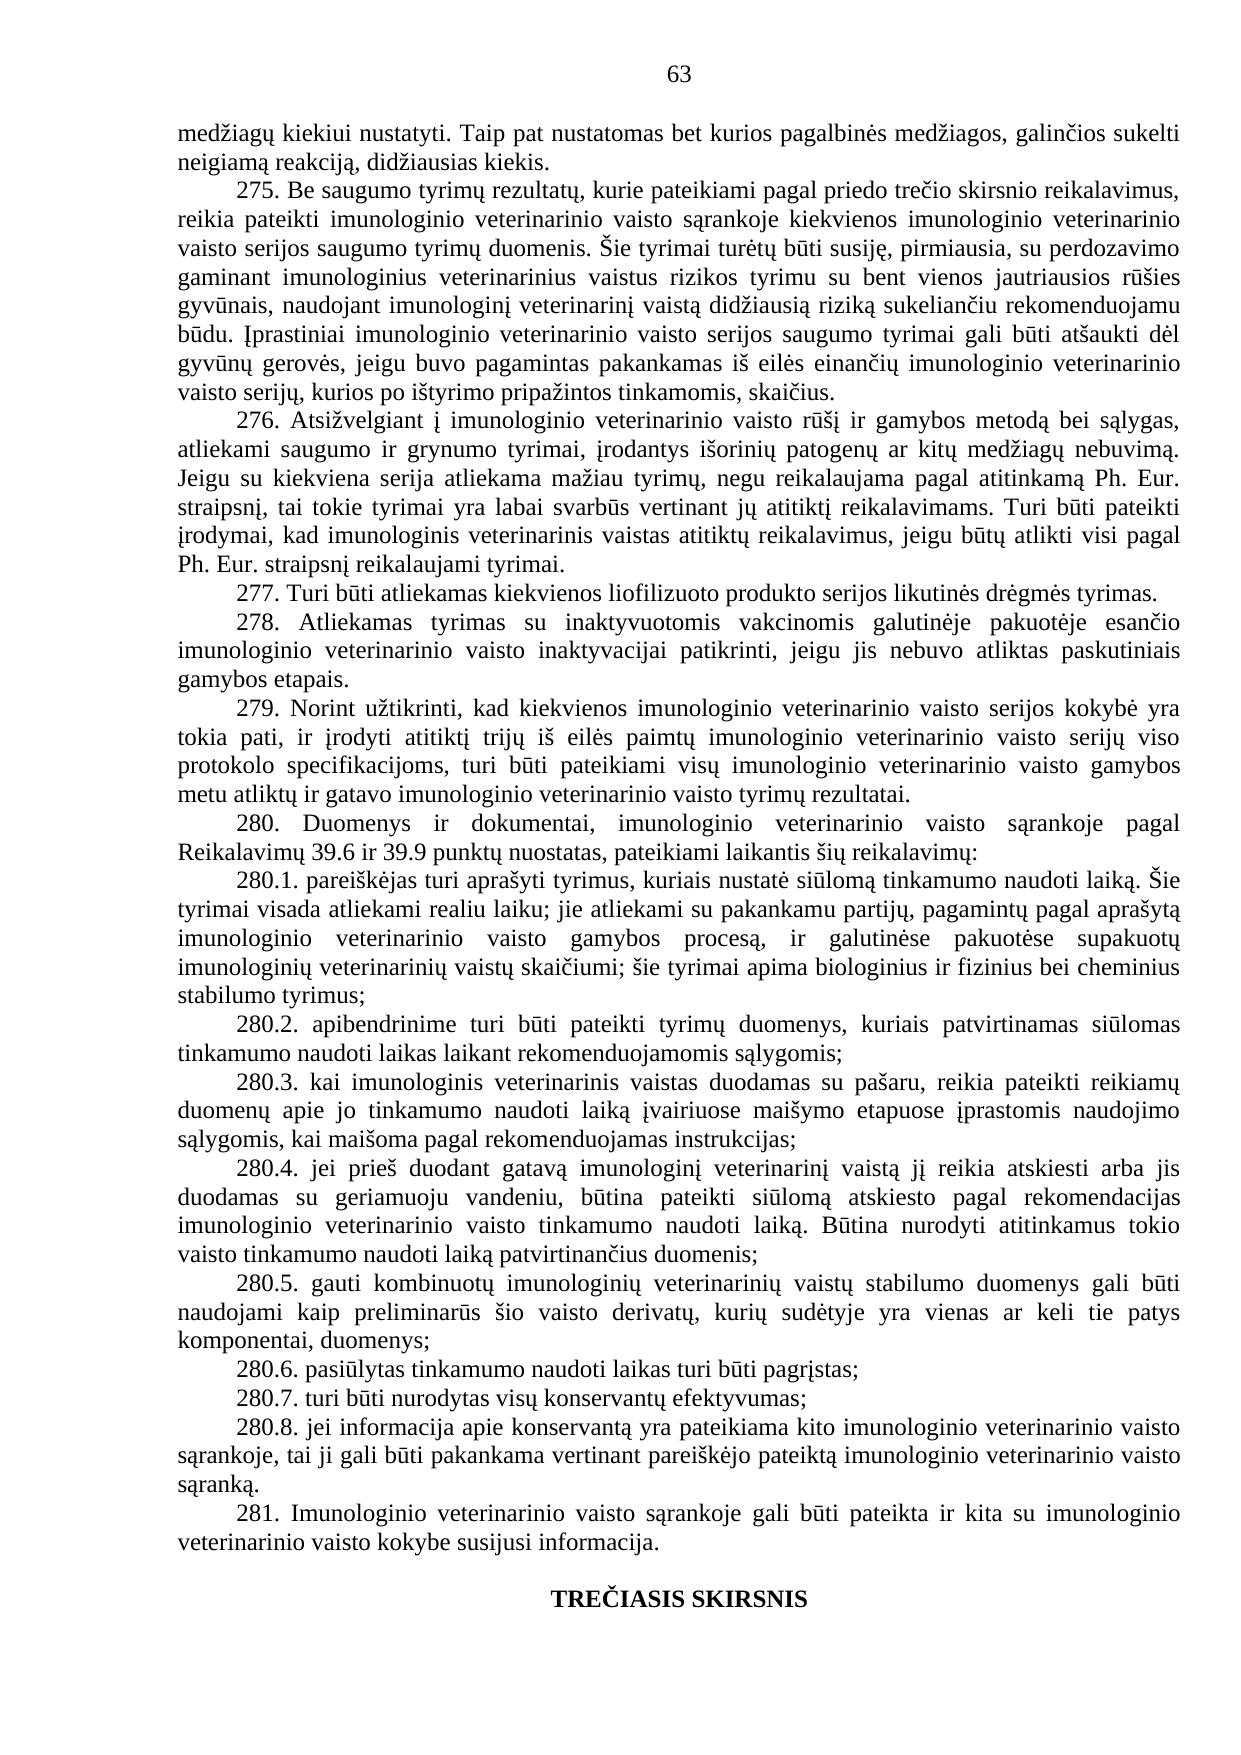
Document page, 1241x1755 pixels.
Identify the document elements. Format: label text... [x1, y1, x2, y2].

text 280.6. pasiūlytas tinkamumo naudoti laikas turi būti pagrįstas; [177, 1354, 1181, 1383]
text 276. Atsižvelgiant į imunologinio veterinarinio vaisto rūšį ir gamybos metodą bei sąlygas, atliekami saugumo ir grynumo tyrimai, įrodantys išorinių patogenų ar kitų medžiagų nebuvimą. Jeigu su kiekviena serija atliekama mažiau tyrimų, negu reikalaujama pagal atitinkamą Ph. Eur. straipsnį, tai tokie tyrimai yra labai svarbūs vertinant jų atitiktį reikalavimams. Turi būti pateikti įrodymai, kad imunologinis veterinarinis vaistas atitiktų reikalavimus, jeigu būtų atlikti visi pagal Ph. Eur. straipsnį reikalaujami tyrimai. [177, 406, 1181, 578]
text 279. Norint užtikrinti, kad kiekvienos imunologinio veterinarinio vaisto serijos kokybė yra tokia pati, ir įrodyti atitiktį trijų iš eilės paimtų imunologinio veterinarinio vaisto serijų viso protokolo specifikacijoms, turi būti pateikiami visų imunologinio veterinarinio vaisto gamybos metu atliktų ir gatavo imunologinio veterinarinio vaisto tyrimų rezultatai. [177, 693, 1181, 808]
text 280.7. turi būti nurodytas visų konservantų efektyvumas; [177, 1383, 1181, 1412]
text 280.1. pareiškėjas turi aprašyti tyrimus, kuriais nustatė siūlomą tinkamumo naudoti laiką. Šie tyrimai visada atliekami realiu laiku; jie atliekami su pakankamu partijų, pagamintų pagal aprašytą imunologinio veterinarinio vaisto gamybos procesą, ir galutinėse pakuotėse supakuotų imunologinių veterinarinių vaistų skaičiumi; šie tyrimai apima biologinius ir fizinius bei cheminius stabilumo tyrimus; [177, 866, 1181, 1009]
text 280.3. kai imunologinis veterinarinis vaistas duodamas su pašaru, reikia pateikti reikiamų duomenų apie jo tinkamumo naudoti laiką įvairiuose maišymo etapuose įprastomis naudojimo sąlygomis, kai maišoma pagal rekomenduojamas instrukcijas; [177, 1067, 1181, 1153]
text 280.4. jei prieš duodant gatavą imunologinį veterinarinį vaistą jį reikia atskiesti arba jis duodamas su geriamuoju vandeniu, būtina pateikti siūlomą atskiesto pagal rekomendacijas imunologinio veterinarinio vaisto tinkamumo naudoti laiką. Būtina nurodyti atitinkamus tokio vaisto tinkamumo naudoti laiką patvirtinančius duomenis; [177, 1153, 1181, 1268]
text 280.8. jei informacija apie konservantą yra pateikiama kito imunologinio veterinarinio vaisto sąrankoje, tai ji gali būti pakankama vertinant pareiškėjo pateiktą imunologinio veterinarinio vaisto sąranką. [177, 1412, 1181, 1498]
text 280. Duomenys ir dokumentai, imunologinio veterinarinio vaisto sąrankoje pagal Reikalavimų 39.6 ir 39.9 punktų nuostatas, pateikiami laikantis šių reikalavimų: [177, 808, 1181, 866]
text 278. Atliekamas tyrimas su inaktyvuotomis vakcinomis galutinėje pakuotėje esančio imunologinio veterinarinio vaisto inaktyvacijai patikrinti, jeigu jis nebuvo atliktas paskutiniais gamybos etapais. [177, 607, 1181, 693]
text 277. Turi būti atliekamas kiekvienos liofilizuoto produkto serijos likutinės drėgmės tyrimas. [177, 578, 1181, 607]
text 275. Be saugumo tyrimų rezultatų, kurie pateikiami pagal priedo trečio skirsnio reikalavimus, reikia pateikti imunologinio veterinarinio vaisto sąrankoje kiekvienos imunologinio veterinarinio vaisto serijos saugumo tyrimų duomenis. Šie tyrimai turėtų būti susiję, pirmiausia, su perdozavimo gaminant imunologinius veterinarinius vaistus rizikos tyrimu su bent vienos jautriausios rūšies gyvūnais, naudojant imunologinį veterinarinį vaistą didžiausią riziką sukeliančiu rekomenduojamu būdu. Įprastiniai imunologinio veterinarinio vaisto serijos saugumo tyrimai gali būti atšaukti dėl gyvūnų gerovės, jeigu buvo pagamintas pakankamas iš eilės einančių imunologinio veterinarinio vaisto serijų, kurios po ištyrimo pripažintos tinkamomis, skaičius. [177, 176, 1181, 406]
text medžiagų kiekiui nustatyti. Taip pat nustatomas bet kurios pagalbinės medžiagos, galinčios sukelti neigiamą reakciją, didžiausias kiekis. [177, 118, 1181, 176]
text 280.5. gauti kombinuotų imunologinių veterinarinių vaistų stabilumo duomenys gali būti naudojami kaip preliminarūs šio vaisto derivatų, kurių sudėtyje yra vienas ar keli tie patys komponentai, duomenys; [177, 1268, 1181, 1354]
text 280.2. apibendrinime turi būti pateikti tyrimų duomenys, kuriais patvirtinamas siūlomas tinkamumo naudoti laikas laikant rekomenduojamomis sąlygomis; [177, 1009, 1181, 1067]
text TREČIASIS SKIRSNIS [177, 1584, 1181, 1613]
text 281. Imunologinio veterinarinio vaisto sąrankoje gali būti pateikta ir kita su imunologinio veterinarinio vaisto kokybe susijusi informacija. [177, 1498, 1181, 1556]
